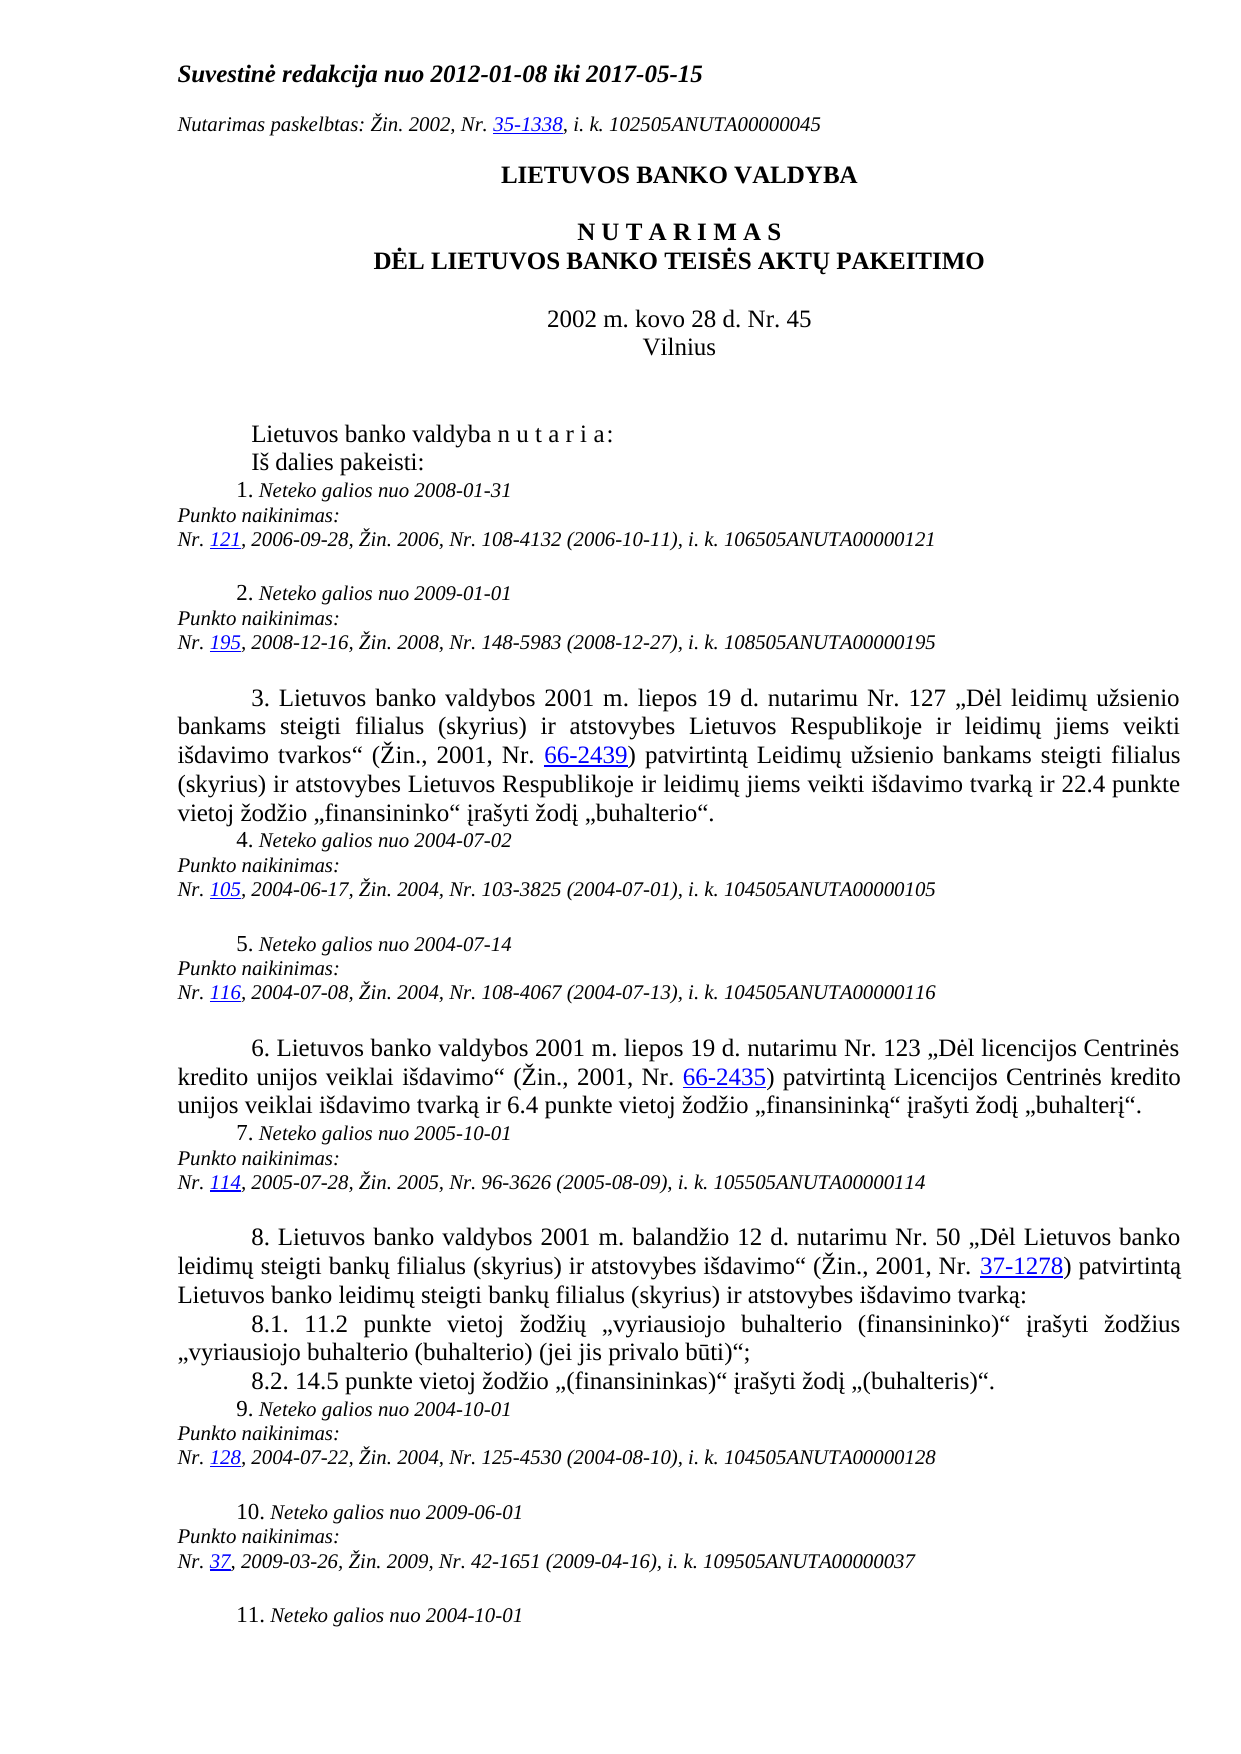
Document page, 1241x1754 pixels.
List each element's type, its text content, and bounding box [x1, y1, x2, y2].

text Nr. 114, 2005-07-28, Žin. 2005, Nr. 96-3626 (2005-08-09), i. k. 105505ANUTA00000114 [177, 1169, 1181, 1194]
text 3. Lietuvos banko valdybos 2001 m. liepos 19 d. nutarimu Nr. 127 „Dėl leidimų užsienio bankams steigti filialus (skyrius) ir atstovybes Lietuvos Respublikoje ir leidimų jiems veikti išdavimo tvarkos“ (Žin., 2001, Nr. 66-2439) patvirtintą Leidimų užsienio bankams steigti filialus (skyrius) ir atstovybes Lietuvos Respublikoje ir leidimų jiems veikti išdavimo tvarką ir 22.4 punkte vietoj žodžio „finansininko“ įrašyti žodį „buhalterio“. [177, 683, 1181, 826]
text 2. Neteko galios nuo 2009-01-01 [177, 579, 1181, 606]
text Punkto naikinimas: [177, 1524, 1181, 1548]
text Iš dalies pakeisti: [177, 447, 1181, 476]
text Punkto naikinimas: [177, 853, 1181, 877]
text 8.1. 11.2 punkte vietoj žodžių „vyriausiojo buhalterio (finansininko)“ įrašyti žodžius „vyriausiojo buhalterio (buhalterio) (jei jis privalo būti)“; [177, 1309, 1181, 1366]
text Punkto naikinimas: [177, 1146, 1181, 1169]
text 8.2. 14.5 punkte vietoj žodžio „(finansininkas)“ įrašyti žodį „(buhalteris)“. [177, 1366, 1181, 1395]
text 10. Neteko galios nuo 2009-06-01 [177, 1498, 1181, 1524]
text 2002 m. kovo 28 d. Nr. 45 [177, 304, 1181, 332]
text Punkto naikinimas: [177, 1421, 1181, 1445]
text N U T A R I M A S [177, 217, 1181, 246]
text Vilnius [177, 332, 1181, 361]
text 9. Neteko galios nuo 2004-10-01 [177, 1395, 1181, 1421]
text 4. Neteko galios nuo 2004-07-02 [177, 826, 1181, 853]
text Nr. 116, 2004-07-08, Žin. 2004, Nr. 108-4067 (2004-07-13), i. k. 104505ANUTA00000116 [177, 980, 1181, 1004]
text Suvestinė redakcija nuo 2012-01-08 iki 2017-05-15 [177, 59, 1181, 88]
text LIETUVOS BANKO VALDYBA [177, 160, 1181, 189]
text Nr. 128, 2004-07-22, Žin. 2004, Nr. 125-4530 (2004-08-10), i. k. 104505ANUTA00000128 [177, 1445, 1181, 1469]
text Punkto naikinimas: [177, 956, 1181, 980]
text Nr. 37, 2009-03-26, Žin. 2009, Nr. 42-1651 (2009-04-16), i. k. 109505ANUTA00000037 [177, 1548, 1181, 1573]
text Nutarimas paskelbtas: Žin. 2002, Nr. 35-1338, i. k. 102505ANUTA00000045 [177, 112, 1181, 136]
text 11. Neteko galios nuo 2004-10-01 [177, 1601, 1181, 1628]
text Lietuvos banko valdyba nutaria: [177, 419, 1181, 447]
text 1. Neteko galios nuo 2008-01-31 [177, 476, 1181, 503]
text 6. Lietuvos banko valdybos 2001 m. liepos 19 d. nutarimu Nr. 123 „Dėl licencijos Centrinės kredito unijos veiklai išdavimo“ (Žin., 2001, Nr. 66-2435) patvirtintą Licencijos Centrinės kredito unijos veiklai išdavimo tvarką ir 6.4 punkte vietoj žodžio „finansininką“ įrašyti žodį „buhalterį“. [177, 1033, 1181, 1119]
text DĖL LIETUVOS BANKO TEISĖS AKTŲ PAKEITIMO [177, 246, 1181, 275]
text 8. Lietuvos banko valdybos 2001 m. balandžio 12 d. nutarimu Nr. 50 „Dėl Lietuvos banko leidimų steigti bankų filialus (skyrius) ir atstovybes išdavimo“ (Žin., 2001, Nr. 37-1278) patvirtintą Lietuvos banko leidimų steigti bankų filialus (skyrius) ir atstovybes išdavimo tvarką: [177, 1222, 1181, 1309]
text 5. Neteko galios nuo 2004-07-14 [177, 930, 1181, 956]
text Nr. 105, 2004-06-17, Žin. 2004, Nr. 103-3825 (2004-07-01), i. k. 104505ANUTA00000105 [177, 877, 1181, 901]
text Punkto naikinimas: [177, 606, 1181, 630]
text Nr. 121, 2006-09-28, Žin. 2006, Nr. 108-4132 (2006-10-11), i. k. 106505ANUTA00000121 [177, 527, 1181, 551]
text Punkto naikinimas: [177, 503, 1181, 527]
text 7. Neteko galios nuo 2005-10-01 [177, 1119, 1181, 1146]
text Nr. 195, 2008-12-16, Žin. 2008, Nr. 148-5983 (2008-12-27), i. k. 108505ANUTA00000195 [177, 630, 1181, 654]
